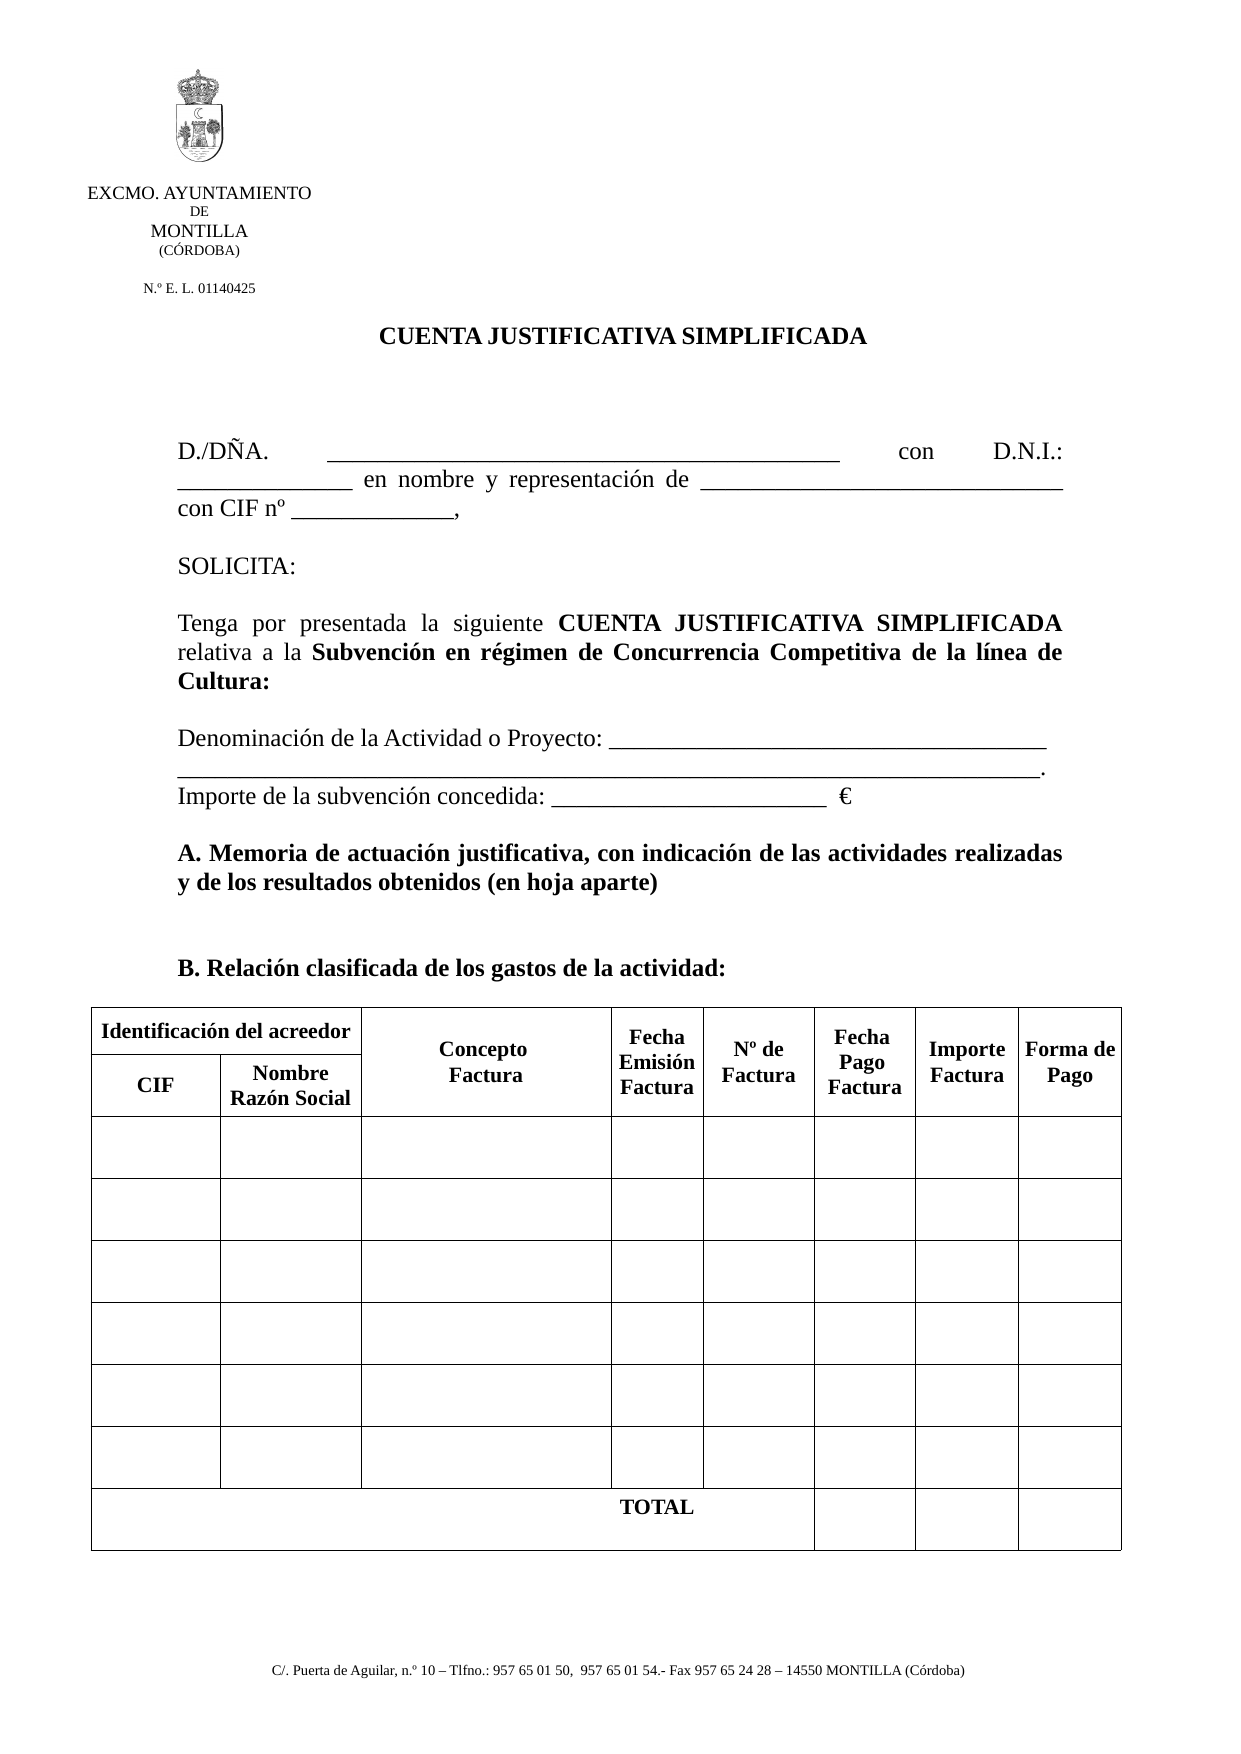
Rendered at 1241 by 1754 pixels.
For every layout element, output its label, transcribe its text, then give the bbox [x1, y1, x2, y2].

table_cell [362, 1427, 611, 1488]
text SOLICITA: [177, 551, 1063, 579]
table_cell [362, 1365, 611, 1426]
text B. Relación clasificada de los gastos de la actividad: [177, 953, 1063, 982]
table_cell [612, 1365, 703, 1426]
table_cell [220, 1489, 361, 1550]
table_cell CIF [92, 1055, 220, 1116]
table_cell [704, 1117, 814, 1178]
table_cell [815, 1241, 915, 1302]
table_cell [1019, 1179, 1121, 1240]
table_cell [612, 1117, 703, 1178]
table_cell [704, 1365, 814, 1426]
table_cell [362, 1303, 611, 1364]
table_cell [1019, 1117, 1121, 1178]
table_cell [1019, 1241, 1121, 1302]
table_cell [704, 1303, 814, 1364]
table_cell [703, 1489, 814, 1550]
table_cell [704, 1241, 814, 1302]
text Importe de la subvención concedida: ______________________ € [177, 781, 1063, 809]
table_cell [361, 1489, 611, 1550]
table_cell [612, 1427, 703, 1488]
table_header Concepto Factura [362, 1008, 611, 1116]
table_cell [221, 1427, 361, 1488]
table_cell [221, 1303, 361, 1364]
table_cell [916, 1117, 1018, 1178]
table_cell TOTAL [611, 1489, 703, 1550]
table_cell [92, 1303, 220, 1364]
table_cell [704, 1179, 814, 1240]
table_header Forma de Pago [1019, 1008, 1121, 1116]
table_cell [916, 1365, 1018, 1426]
text Denominación de la Actividad o Proyecto: ___________________________________ [177, 723, 1063, 752]
table_header Identificación del acreedor [92, 1008, 361, 1054]
table_cell [704, 1427, 814, 1488]
table_cell [815, 1117, 915, 1178]
table_header Nº de Factura [704, 1008, 814, 1116]
table_cell [612, 1303, 703, 1364]
table_cell [815, 1303, 915, 1364]
table_cell [362, 1117, 611, 1178]
table_cell [1019, 1365, 1121, 1426]
table_cell [1019, 1303, 1121, 1364]
table_cell [92, 1365, 220, 1426]
table_cell [362, 1241, 611, 1302]
table_cell [221, 1117, 361, 1178]
table_cell [92, 1117, 220, 1178]
table_cell [815, 1179, 915, 1240]
table_cell [612, 1179, 703, 1240]
table_cell [916, 1241, 1018, 1302]
table_cell [815, 1427, 915, 1488]
table_cell [92, 1427, 220, 1488]
table_cell Nombre Razón Social [221, 1055, 361, 1116]
text A. Memoria de actuación justificativa, con indicación de las actividades realizadas y de los resultados obtenidos (en hoja aparte) [177, 838, 1063, 896]
table_cell [916, 1427, 1018, 1488]
text D./DÑA. _________________________________________ con D.N.I.: ______________ en nombre y representación de _____________________________ con CIF nº _____________, [177, 436, 1063, 522]
table_cell [815, 1365, 915, 1426]
table_cell [362, 1179, 611, 1240]
table_cell [612, 1241, 703, 1302]
table_cell [916, 1179, 1018, 1240]
table_cell [916, 1489, 1018, 1550]
table_header Fecha Pago Factura [815, 1008, 915, 1116]
table_cell [1019, 1427, 1121, 1488]
table_header Fecha Emisión Factura [612, 1008, 703, 1116]
table_cell [916, 1303, 1018, 1364]
table_cell [221, 1365, 361, 1426]
table_cell [1019, 1489, 1121, 1550]
table_header Importe Factura [916, 1008, 1018, 1116]
text _____________________________________________________________________. [177, 752, 1063, 781]
picture [174, 68, 224, 163]
table_cell [92, 1241, 220, 1302]
table_cell [92, 1489, 220, 1550]
text Tenga por presentada la siguiente CUENTA JUSTIFICATIVA SIMPLIFICADA relativa a la Subvención en régimen de Concurrencia Competitiva de la línea de Cultura: [177, 608, 1063, 694]
table_cell [221, 1179, 361, 1240]
table_cell [815, 1489, 915, 1550]
text CUENTA JUSTIFICATIVA SIMPLIFICADA [177, 321, 1063, 349]
table_cell [221, 1241, 361, 1302]
table_cell [92, 1179, 220, 1240]
